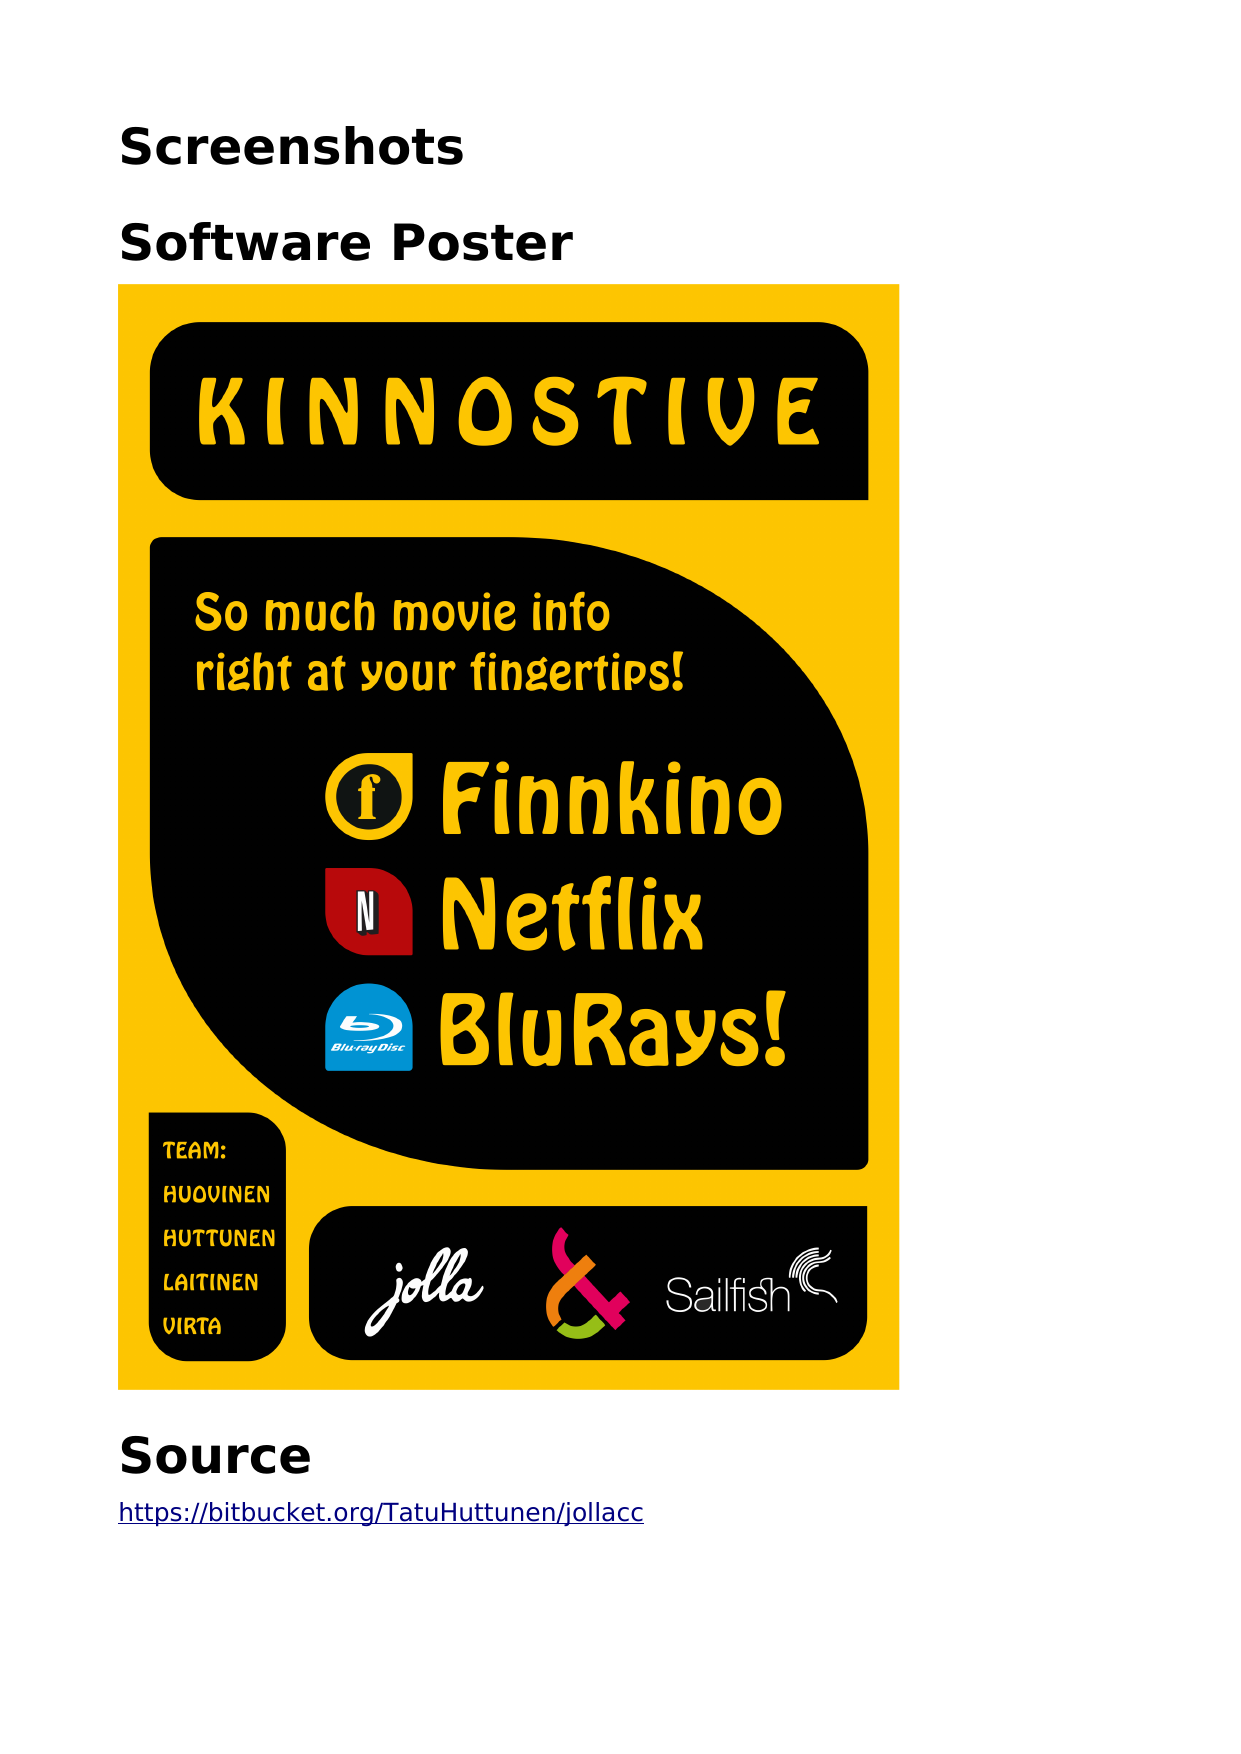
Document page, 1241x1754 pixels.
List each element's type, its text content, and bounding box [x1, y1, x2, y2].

subtitle Source [118, 1427, 1122, 1485]
picture [118, 284, 900, 1390]
subtitle Software Poster [118, 214, 1122, 272]
text https://bitbucket.org/TatuHuttunen/jollacc [118, 1498, 1122, 1527]
subtitle Screenshots [118, 118, 1122, 176]
